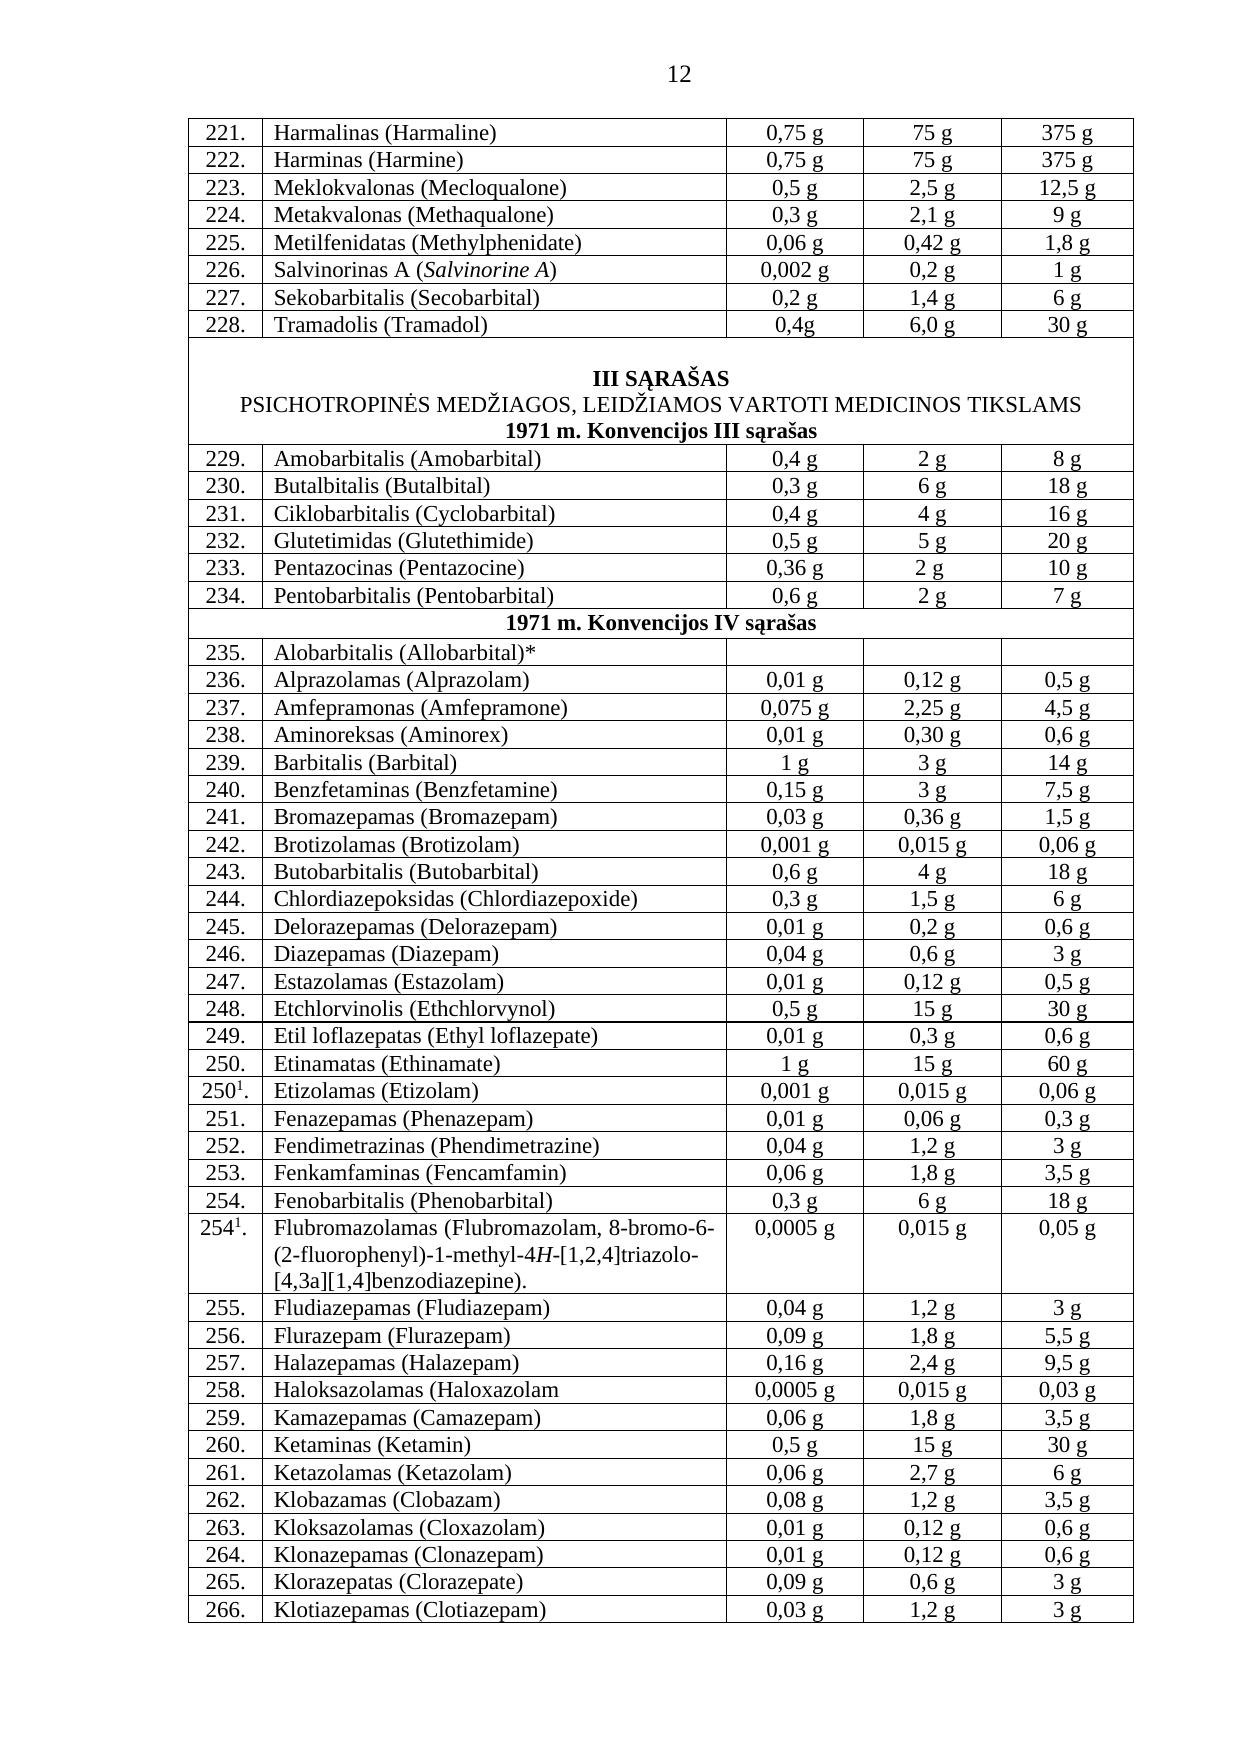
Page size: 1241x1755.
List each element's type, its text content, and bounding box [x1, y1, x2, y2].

table_cell 4 g [864, 500, 1001, 526]
table_cell [1134, 1186, 1138, 1213]
table_cell [1134, 1049, 1138, 1076]
table_cell 0,5 g [727, 174, 863, 200]
table_cell 375 g [1002, 147, 1133, 173]
table_cell [1134, 337, 1138, 444]
table_cell 0,6 g [727, 858, 863, 884]
table_cell 5 g [864, 527, 1001, 553]
table_cell 0,6 g [1002, 913, 1133, 939]
table_cell 0,4 g [727, 500, 863, 526]
table_cell Halazepamas (Halazepam) [263, 1349, 726, 1376]
table_cell 256. [189, 1322, 262, 1348]
table_cell 2,4 g [864, 1349, 1001, 1376]
table_cell 232. [189, 527, 262, 553]
table_cell 1,5 g [1002, 803, 1133, 830]
table_cell 234. [189, 582, 262, 608]
table_cell Klobazamas (Clobazam) [263, 1486, 726, 1512]
table_cell [1134, 1485, 1138, 1512]
table_cell 0,6 g [1002, 1023, 1133, 1049]
table_cell III SĄRAŠAS PSICHOTROPINĖS MEDŽIAGOS, LEIDŽIAMOS VARTOTI MEDICINOS TIKSLAMS 1971 m. Konvencijos III sąrašas [189, 338, 1133, 444]
table_cell 2,25 g [864, 694, 1001, 720]
table_cell 1,8 g [864, 1404, 1001, 1430]
table_cell [1134, 581, 1138, 608]
table_cell 0,06 g [727, 1160, 863, 1186]
table_cell Harmalinas (Harmaline) [263, 119, 726, 146]
table_cell Flubromazolamas (Flubromazolam, 8-bromo-6-(2-fluorophenyl)-1-methyl-4H-[1,2,4]triazolo-[4,3a][1,4]benzodiazepine). [263, 1214, 726, 1293]
table_cell 2,5 g [864, 174, 1001, 200]
table_cell 245. [189, 913, 262, 939]
table_cell 0,06 g [864, 1105, 1001, 1131]
table_cell 1,8 g [1002, 229, 1133, 255]
table_cell 0,04 g [727, 940, 863, 967]
table_cell 18 g [1002, 1187, 1133, 1213]
table_cell 260. [189, 1431, 262, 1458]
table_cell Haloksazolamas (Haloxazolam [263, 1377, 726, 1403]
table_cell 6 g [1002, 886, 1133, 912]
table_cell Butobarbitalis (Butobarbital) [263, 858, 726, 884]
table_cell 0,0005 g [727, 1377, 863, 1403]
table_cell 0,6 g [1002, 1541, 1133, 1567]
table_cell Fenkamfaminas (Fencamfamin) [263, 1160, 726, 1186]
table_cell 240. [189, 776, 262, 802]
table_cell Fludiazepamas (Fludiazepam) [263, 1294, 726, 1321]
table_cell Sekobarbitalis (Secobarbital) [263, 284, 726, 310]
table_cell 1,2 g [864, 1596, 1001, 1622]
table_cell Etchlorvinolis (Ethchlorvynol) [263, 995, 726, 1021]
table_cell 0,06 g [727, 229, 863, 255]
table_cell 228. [189, 311, 262, 337]
table_cell 2 g [864, 445, 1001, 471]
table_cell [1134, 1104, 1138, 1131]
table_cell Chlordiazepoksidas (Chlordiazepoxide) [263, 886, 726, 912]
table_cell Glutetimidas (Glutethimide) [263, 527, 726, 553]
table_cell 3 g [1002, 1568, 1133, 1595]
table_cell 230. [189, 472, 262, 498]
table_cell 3 g [1002, 1596, 1133, 1622]
table_cell 1971 m. Konvencijos IV sąrašas [189, 609, 1133, 638]
table_cell Alprazolamas (Alprazolam) [263, 666, 726, 693]
table_cell 6 g [1002, 1459, 1133, 1485]
table_cell Etizolamas (Etizolam) [263, 1077, 726, 1104]
table_cell 0,01 g [727, 968, 863, 994]
table_cell Meklokvalonas (Mecloqualone) [263, 174, 726, 200]
table_cell [1134, 471, 1138, 498]
table_cell [1134, 1021, 1138, 1049]
table_cell 261. [189, 1459, 262, 1485]
table_cell [1134, 1348, 1138, 1376]
table_cell 1,2 g [864, 1294, 1001, 1321]
table_cell 0,01 g [727, 666, 863, 693]
table_cell Butalbitalis (Butalbital) [263, 472, 726, 498]
table_cell 0,12 g [864, 1514, 1001, 1540]
table_cell Estazolamas (Estazolam) [263, 968, 726, 994]
table_cell 0,015 g [864, 1214, 1001, 1293]
table_cell 2541. [189, 1214, 262, 1293]
table_cell 0,04 g [727, 1294, 863, 1321]
table_cell [1134, 912, 1138, 939]
table_cell [1134, 1403, 1138, 1430]
table_cell 0,3 g [727, 472, 863, 498]
table_cell 0,5 g [727, 995, 863, 1021]
table_cell Amobarbitalis (Amobarbital) [263, 445, 726, 471]
table_cell 3 g [864, 776, 1001, 802]
table_cell 60 g [1002, 1050, 1133, 1076]
table_cell 8 g [1002, 445, 1133, 471]
table_cell [727, 639, 863, 665]
table_cell 0,03 g [727, 803, 863, 830]
table_cell Metakvalonas (Methaqualone) [263, 201, 726, 228]
table_cell [1134, 310, 1138, 337]
table_cell 0,6 g [1002, 1514, 1133, 1540]
table_cell Diazepamas (Diazepam) [263, 940, 726, 967]
table_cell [1134, 283, 1138, 310]
table_cell [1134, 939, 1138, 967]
table_cell 15 g [864, 1431, 1001, 1458]
table_cell 222. [189, 147, 262, 173]
table_cell 1,2 g [864, 1132, 1001, 1158]
table_cell Etil loflazepatas (Ethyl loflazepate) [263, 1023, 726, 1049]
table_cell 0,06 g [727, 1459, 863, 1485]
table_cell 0,5 g [1002, 968, 1133, 994]
table_cell 3 g [1002, 1294, 1133, 1321]
table_cell 1 g [1002, 256, 1133, 282]
table_cell 263. [189, 1514, 262, 1540]
table_cell 0,36 g [864, 803, 1001, 830]
table_cell [1134, 228, 1138, 255]
table_cell [1134, 118, 1138, 146]
table_cell [1134, 693, 1138, 720]
table_cell 231. [189, 500, 262, 526]
table_cell 0,15 g [727, 776, 863, 802]
table_cell 75 g [864, 147, 1001, 173]
table_cell Pentazocinas (Pentazocine) [263, 554, 726, 581]
table_cell 0,06 g [1002, 831, 1133, 857]
table_cell [1134, 1376, 1138, 1403]
table_cell 0,01 g [727, 1105, 863, 1131]
table_cell [1134, 255, 1138, 282]
table_cell 1,4 g [864, 284, 1001, 310]
table_cell 0,5 g [1002, 666, 1133, 693]
table_cell Flurazepam (Flurazepam) [263, 1322, 726, 1348]
table_cell 1,2 g [864, 1486, 1001, 1512]
table_cell 3 g [1002, 940, 1133, 967]
table_cell 236. [189, 666, 262, 693]
table_cell [1134, 885, 1138, 912]
table_cell 221. [189, 119, 262, 146]
table_cell Fendimetrazinas (Phendimetrazine) [263, 1132, 726, 1158]
table_cell 14 g [1002, 749, 1133, 775]
table_cell 0,12 g [864, 1541, 1001, 1567]
table_cell 0,2 g [864, 256, 1001, 282]
table_cell Kloksazolamas (Cloxazolam) [263, 1514, 726, 1540]
table_cell [1134, 857, 1138, 884]
table_cell 0,5 g [727, 527, 863, 553]
table_cell Alobarbitalis (Allobarbital)* [263, 639, 726, 665]
table_cell [1134, 608, 1138, 638]
table_cell 0,01 g [727, 913, 863, 939]
table_cell [1134, 1595, 1138, 1622]
table_cell 0,015 g [864, 1077, 1001, 1104]
table_cell 6 g [864, 472, 1001, 498]
table_cell 0,075 g [727, 694, 863, 720]
table_cell 259. [189, 1404, 262, 1430]
table_cell [1134, 1458, 1138, 1485]
table_cell 0,5 g [727, 1431, 863, 1458]
table_cell 237. [189, 694, 262, 720]
table_cell 0,6 g [727, 582, 863, 608]
table_cell 0,12 g [864, 968, 1001, 994]
table_cell 0,3 g [727, 1187, 863, 1213]
table_cell 255. [189, 1294, 262, 1321]
table_cell 0,36 g [727, 554, 863, 581]
table_cell Ketaminas (Ketamin) [263, 1431, 726, 1458]
table_cell 239. [189, 749, 262, 775]
table_cell 0,6 g [864, 1568, 1001, 1595]
table_cell 0,01 g [727, 1514, 863, 1540]
table_cell 0,75 g [727, 147, 863, 173]
table_cell 3,5 g [1002, 1404, 1133, 1430]
table_cell 18 g [1002, 858, 1133, 884]
table_cell 0,08 g [727, 1486, 863, 1512]
table_cell 244. [189, 886, 262, 912]
table_cell 4,5 g [1002, 694, 1133, 720]
table_cell 233. [189, 554, 262, 581]
table_cell 229. [189, 445, 262, 471]
table_cell 2 g [864, 554, 1001, 581]
table_cell 0,6 g [864, 940, 1001, 967]
table_cell 16 g [1002, 500, 1133, 526]
table_cell [1134, 830, 1138, 857]
table_cell 6 g [864, 1187, 1001, 1213]
table_cell [1134, 665, 1138, 693]
table_cell [1134, 967, 1138, 994]
table_cell 3 g [1002, 1132, 1133, 1158]
table_cell Kamazepamas (Camazepam) [263, 1404, 726, 1430]
table_cell 30 g [1002, 995, 1133, 1021]
table_cell 0,3 g [864, 1023, 1001, 1049]
table_cell Metilfenidatas (Methylphenidate) [263, 229, 726, 255]
table_cell 0,015 g [864, 831, 1001, 857]
table_cell 375 g [1002, 119, 1133, 146]
table_cell 0,30 g [864, 721, 1001, 747]
table_cell 266. [189, 1596, 262, 1622]
table_cell 15 g [864, 995, 1001, 1021]
table_cell [1134, 1513, 1138, 1540]
table_cell 30 g [1002, 1431, 1133, 1458]
table_cell 225. [189, 229, 262, 255]
table_cell Ciklobarbitalis (Cyclobarbital) [263, 500, 726, 526]
table_cell Aminoreksas (Aminorex) [263, 721, 726, 747]
table_cell 2,1 g [864, 201, 1001, 228]
table_cell 0,3 g [727, 886, 863, 912]
table_cell Brotizolamas (Brotizolam) [263, 831, 726, 857]
table_cell Fenazepamas (Phenazepam) [263, 1105, 726, 1131]
table_cell 224. [189, 201, 262, 228]
table_cell 0,03 g [1002, 1377, 1133, 1403]
table_cell [1134, 1213, 1138, 1293]
table_cell 253. [189, 1160, 262, 1186]
table_cell 0,01 g [727, 721, 863, 747]
table_cell 3,5 g [1002, 1486, 1133, 1512]
table_cell [1134, 1540, 1138, 1567]
table_cell 15 g [864, 1050, 1001, 1076]
table_cell [1134, 526, 1138, 553]
table_cell [1134, 720, 1138, 747]
table_cell [1134, 638, 1138, 665]
table_cell 2501. [189, 1077, 262, 1104]
table_cell 0,09 g [727, 1568, 863, 1595]
table_cell 7,5 g [1002, 776, 1133, 802]
table_cell 0,2 g [864, 913, 1001, 939]
table_cell 3 g [864, 749, 1001, 775]
table_cell 0,002 g [727, 256, 863, 282]
table_cell 1 g [727, 749, 863, 775]
table_cell 1 g [727, 1050, 863, 1076]
table_cell 254. [189, 1187, 262, 1213]
table_cell 0,04 g [727, 1132, 863, 1158]
table_cell 0,2 g [727, 284, 863, 310]
table_cell [1134, 444, 1138, 471]
table_cell 30 g [1002, 311, 1133, 337]
table_cell 247. [189, 968, 262, 994]
table_cell 242. [189, 831, 262, 857]
table_cell 6,0 g [864, 311, 1001, 337]
table_cell 1,8 g [864, 1160, 1001, 1186]
table_cell 2 g [864, 582, 1001, 608]
table_cell 0,12 g [864, 666, 1001, 693]
table_cell Bromazepamas (Bromazepam) [263, 803, 726, 830]
table_cell 241. [189, 803, 262, 830]
table_cell [1134, 1430, 1138, 1458]
table_cell 6 g [1002, 284, 1133, 310]
table_cell Amfepramonas (Amfepramone) [263, 694, 726, 720]
table_cell 249. [189, 1023, 262, 1049]
table_cell [1134, 499, 1138, 526]
table_cell Etinamatas (Ethinamate) [263, 1050, 726, 1076]
table_cell 0,4 g [727, 445, 863, 471]
table_cell 252. [189, 1132, 262, 1158]
table_cell 9,5 g [1002, 1349, 1133, 1376]
table_cell Klorazepatas (Clorazepate) [263, 1568, 726, 1595]
table_cell [1134, 200, 1138, 228]
table_cell 235. [189, 639, 262, 665]
table_cell 0,4g [727, 311, 863, 337]
table_cell [864, 639, 1001, 665]
table_cell 248. [189, 995, 262, 1021]
table_cell 0,42 g [864, 229, 1001, 255]
table_cell 258. [189, 1377, 262, 1403]
table_cell [1134, 553, 1138, 581]
table_cell 251. [189, 1105, 262, 1131]
table_cell 0,09 g [727, 1322, 863, 1348]
table_cell 10 g [1002, 554, 1133, 581]
table_cell 0,015 g [864, 1377, 1001, 1403]
table_cell 264. [189, 1541, 262, 1567]
table_cell [1134, 1567, 1138, 1595]
table_cell 75 g [864, 119, 1001, 146]
table_cell [1134, 1159, 1138, 1186]
table_cell 227. [189, 284, 262, 310]
table_cell Barbitalis (Barbital) [263, 749, 726, 775]
table_cell Salvinorinas A (Salvinorine A) [263, 256, 726, 282]
table_cell [1134, 146, 1138, 173]
table_cell 250. [189, 1050, 262, 1076]
table_cell 3,5 g [1002, 1160, 1133, 1186]
table_cell 0,06 g [1002, 1077, 1133, 1104]
table_cell 265. [189, 1568, 262, 1595]
table_cell Klotiazepamas (Clotiazepam) [263, 1596, 726, 1622]
table_cell 20 g [1002, 527, 1133, 553]
table_cell Harminas (Harmine) [263, 147, 726, 173]
table_cell [1134, 1321, 1138, 1348]
table_cell [1134, 1131, 1138, 1158]
table_cell [1134, 1293, 1138, 1321]
table_cell 243. [189, 858, 262, 884]
table_cell 0,01 g [727, 1541, 863, 1567]
table_cell 0,3 g [1002, 1105, 1133, 1131]
table_cell 0,01 g [727, 1023, 863, 1049]
table_cell Benzfetaminas (Benzfetamine) [263, 776, 726, 802]
table_cell 7 g [1002, 582, 1133, 608]
table_cell 12,5 g [1002, 174, 1133, 200]
table_cell [1134, 1076, 1138, 1104]
table_cell [1134, 994, 1138, 1021]
table_cell 0,16 g [727, 1349, 863, 1376]
table_cell Pentobarbitalis (Pentobarbital) [263, 582, 726, 608]
table_cell 238. [189, 721, 262, 747]
table_cell [1134, 748, 1138, 775]
table_cell 0,03 g [727, 1596, 863, 1622]
table_cell 226. [189, 256, 262, 282]
table_cell 257. [189, 1349, 262, 1376]
table_cell 0,06 g [727, 1404, 863, 1430]
table_cell 5,5 g [1002, 1322, 1133, 1348]
table_cell 4 g [864, 858, 1001, 884]
table_cell Klonazepamas (Clonazepam) [263, 1541, 726, 1567]
table_cell 0,0005 g [727, 1214, 863, 1293]
table_cell [1002, 639, 1133, 665]
table_cell 2,7 g [864, 1459, 1001, 1485]
table_cell 1,5 g [864, 886, 1001, 912]
table_cell 9 g [1002, 201, 1133, 228]
table_cell 262. [189, 1486, 262, 1512]
table_cell 0,6 g [1002, 721, 1133, 747]
table_cell Tramadolis (Tramadol) [263, 311, 726, 337]
table_cell [1134, 802, 1138, 830]
table_cell 18 g [1002, 472, 1133, 498]
table_cell Fenobarbitalis (Phenobarbital) [263, 1187, 726, 1213]
table_cell 0,3 g [727, 201, 863, 228]
table_cell Ketazolamas (Ketazolam) [263, 1459, 726, 1485]
table_cell 0,05 g [1002, 1214, 1133, 1293]
table_cell 0,001 g [727, 1077, 863, 1104]
table_cell 223. [189, 174, 262, 200]
table_cell [1134, 173, 1138, 200]
table_cell [1134, 775, 1138, 802]
table_cell 0,001 g [727, 831, 863, 857]
table_cell 246. [189, 940, 262, 967]
table_cell 1,8 g [864, 1322, 1001, 1348]
table_cell Delorazepamas (Delorazepam) [263, 913, 726, 939]
table_cell 0,75 g [727, 119, 863, 146]
